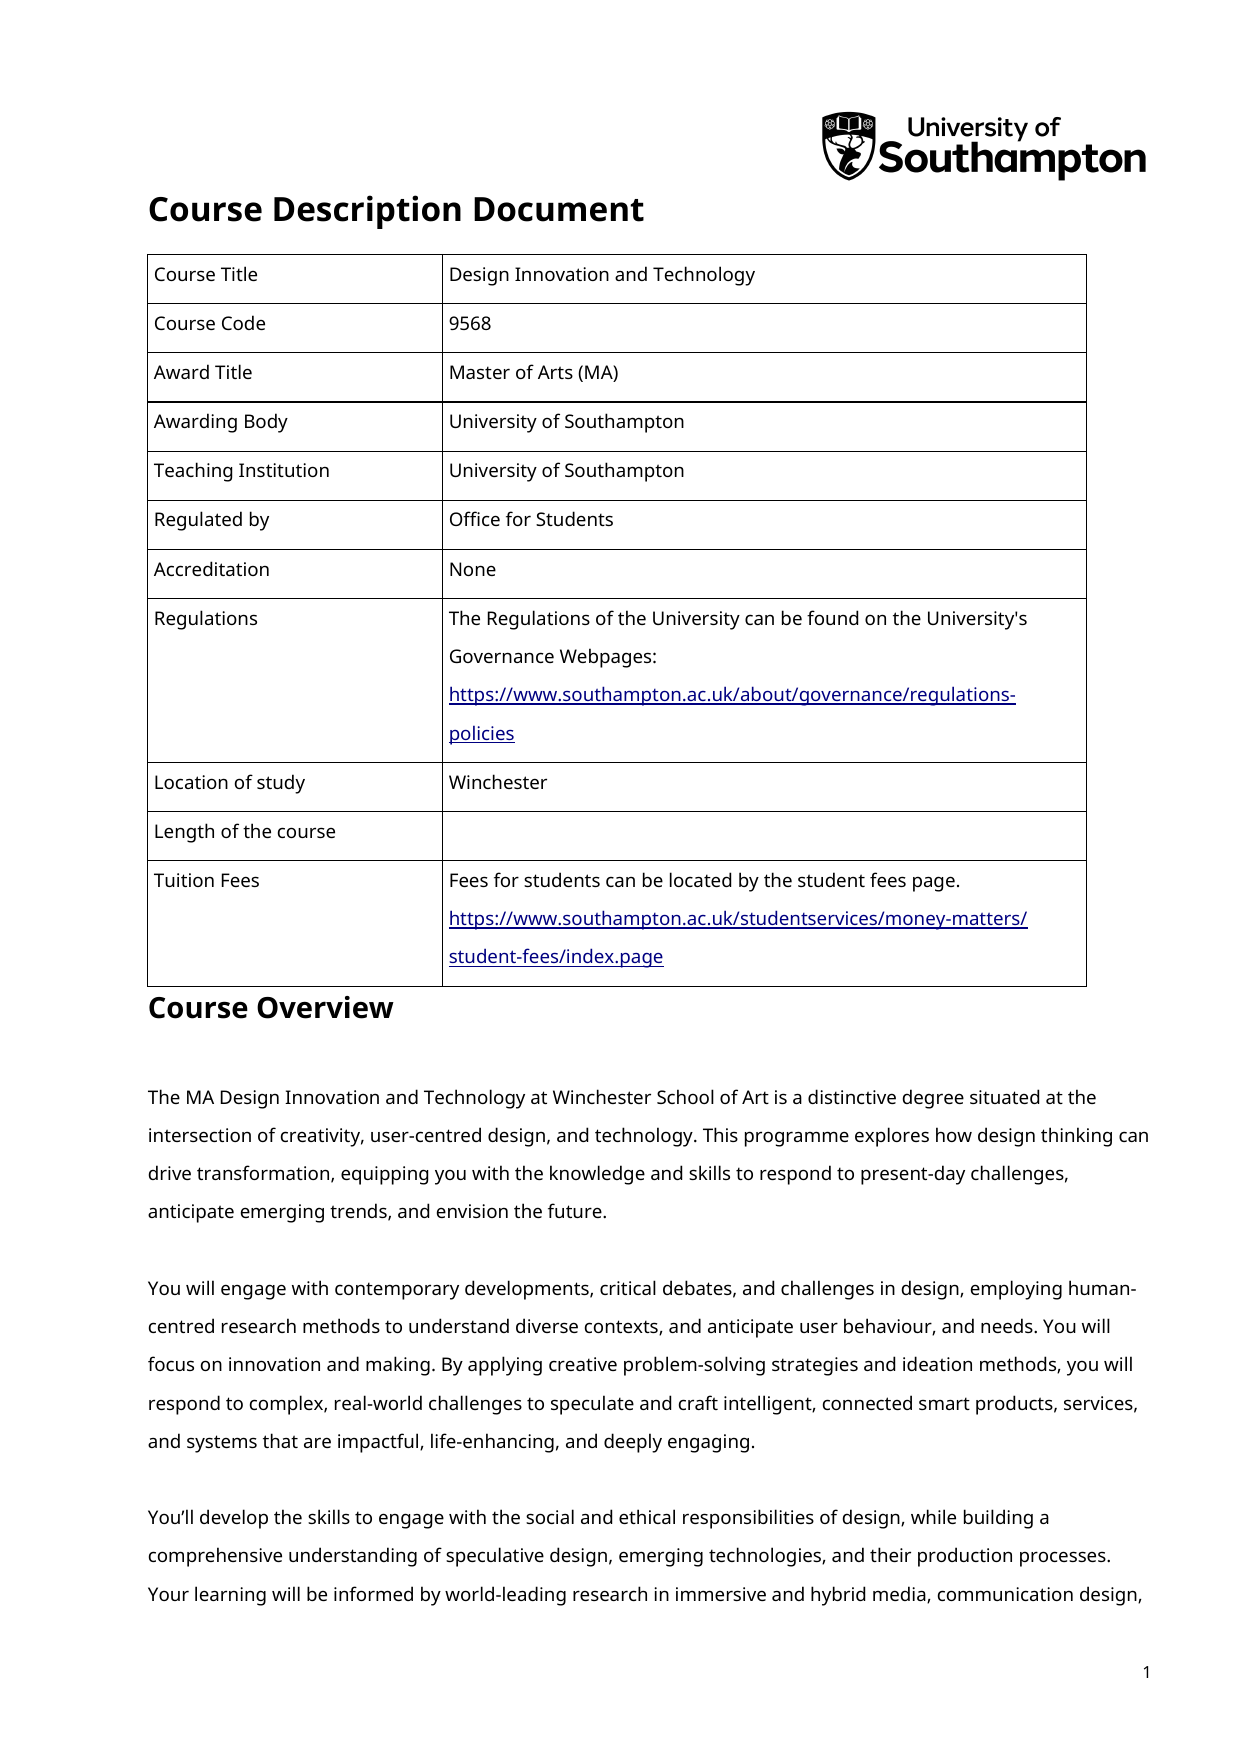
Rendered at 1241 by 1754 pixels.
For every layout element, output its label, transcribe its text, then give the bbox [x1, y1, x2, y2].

table_cell Tuition Fees [148, 861, 442, 986]
table_cell Regulated by [148, 501, 442, 549]
table_cell Awarding Body [148, 403, 442, 451]
text The MA Design Innovation and Technology at Winchester School of Art is a distinctive degree situated at the intersection of creativity, user-centred design, and technology. This programme explores how design thinking can drive transformation, equipping you with the knowledge and skills to respond to present-day challenges, anticipate emerging trends, and envision the future. You will engage with contemporary developments, critical debates, and challenges in design, employing human-centred research methods to understand diverse contexts, and anticipate user behaviour, and needs. You will focus on innovation and making. By applying creative problem-solving strategies and ideation methods, you will respond to complex, real-world challenges to speculate and craft intelligent, connected smart products, services, and systems that are impactful, life-enhancing, and deeply engaging. You’ll develop the skills to engage with the social and ethical responsibilities of design, while building a comprehensive understanding of speculative design, emerging technologies, and their production processes. Your learning will be informed by world-leading research in immersive and hybrid media, communication design, [148, 1084, 1152, 1606]
table_cell Award Title [148, 353, 442, 401]
subtitle Course Description Document [148, 186, 1152, 231]
table_cell Length of the course [148, 812, 442, 860]
table_cell University of Southampton [443, 403, 1086, 451]
table_cell Teaching Institution [148, 452, 442, 500]
subtitle Course Overview [148, 987, 1152, 1027]
table_cell [443, 812, 1086, 860]
table_header Design Innovation and Technology [443, 255, 1086, 303]
table_cell Office for Students [443, 501, 1086, 549]
table_header Course Title [148, 255, 442, 303]
table_cell The Regulations of the University can be found on the University's Governance Webpages: https://www.southampton.ac.uk/about/governance/regulations-policies [443, 599, 1086, 762]
table_cell Winchester [443, 763, 1086, 811]
table_cell 9568 [443, 304, 1086, 352]
table_cell Fees for students can be located by the student fees page. https://www.southampton.ac.uk/studentservices/money-matters/student-fees/index.page [443, 861, 1086, 986]
table_cell University of Southampton [443, 452, 1086, 500]
table_cell Master of Arts (MA) [443, 353, 1086, 401]
table_cell None [443, 550, 1086, 598]
table_cell Course Code [148, 304, 442, 352]
table_cell Accreditation [148, 550, 442, 598]
table_cell Regulations [148, 599, 442, 762]
table_cell Location of study [148, 763, 442, 811]
